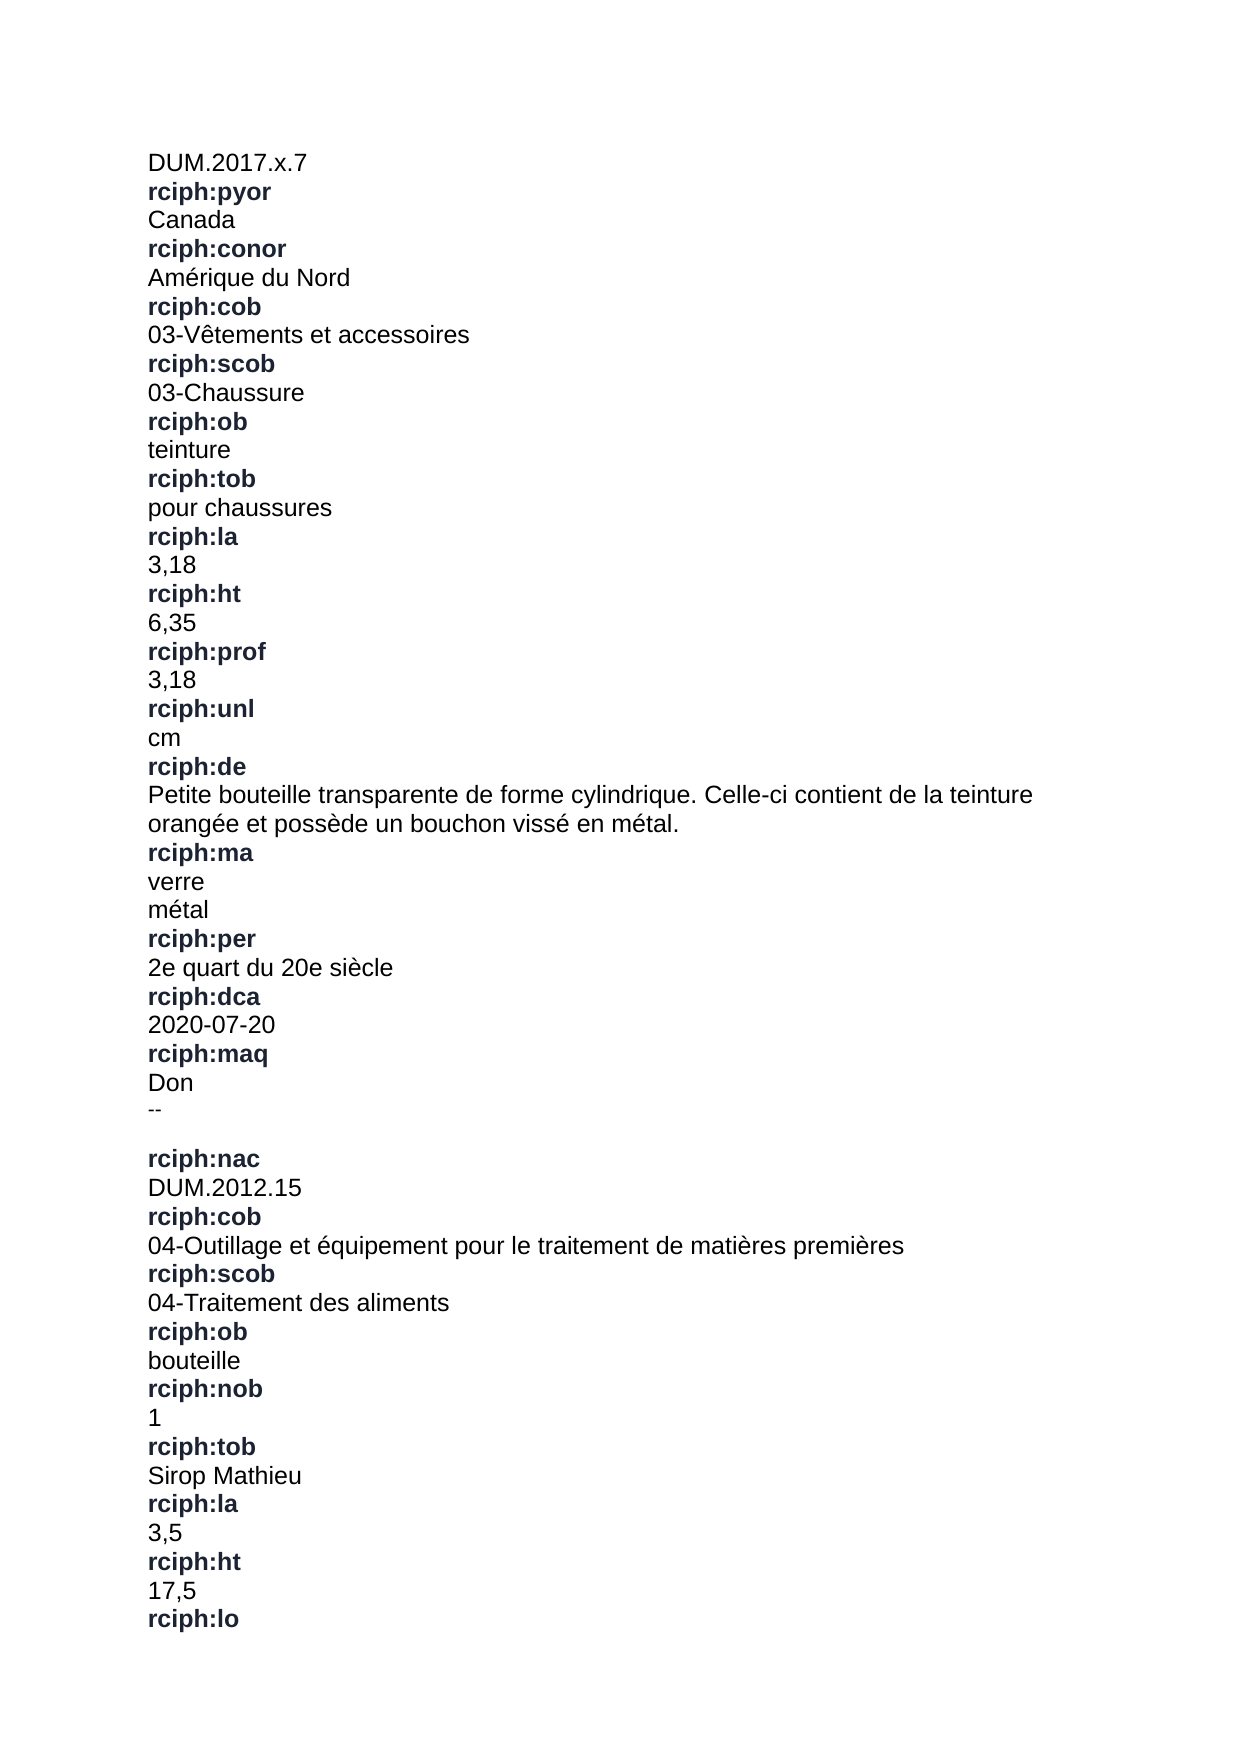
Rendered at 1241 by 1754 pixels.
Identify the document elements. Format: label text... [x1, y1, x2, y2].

text rciph:conor [148, 234, 1092, 263]
text rciph:maq [148, 1039, 1092, 1068]
text Canada [148, 205, 1092, 234]
text rciph:de [148, 751, 1092, 780]
text 17,5 [148, 1576, 1092, 1604]
text rciph:la [148, 521, 1092, 550]
text rciph:nob [148, 1374, 1092, 1403]
text Amérique du Nord [148, 263, 1092, 291]
text verre [148, 866, 1092, 895]
text rciph:lo [148, 1604, 1092, 1633]
text rciph:cob [148, 291, 1092, 320]
text rciph:ht [148, 1547, 1092, 1576]
text 3,5 [148, 1518, 1092, 1547]
text 03-Chaussure [148, 378, 1092, 406]
text cm [148, 723, 1092, 751]
text rciph:scob [148, 349, 1092, 378]
text 3,18 [148, 665, 1092, 694]
text rciph:nac [148, 1144, 1092, 1173]
text teinture [148, 435, 1092, 464]
text rciph:scob [148, 1259, 1092, 1288]
text 3,18 [148, 550, 1092, 579]
text DUM.2017.x.7 [148, 148, 1092, 176]
text rciph:tob [148, 464, 1092, 493]
text 6,35 [148, 608, 1092, 636]
text rciph:prof [148, 636, 1092, 665]
text Sirop Mathieu [148, 1461, 1092, 1489]
text 2e quart du 20e siècle [148, 953, 1092, 981]
text rciph:ma [148, 838, 1092, 866]
text bouteille [148, 1346, 1092, 1374]
text Petite bouteille transparente de forme cylindrique. Celle-ci contient de la teinture orangée et possède un bouchon vissé en métal. [148, 780, 1092, 838]
text Don [148, 1068, 1092, 1096]
text DUM.2012.15 [148, 1173, 1092, 1202]
text 04-Traitement des aliments [148, 1288, 1092, 1317]
text pour chaussures [148, 493, 1092, 521]
text rciph:cob [148, 1202, 1092, 1231]
text rciph:ht [148, 579, 1092, 608]
text rciph:ob [148, 406, 1092, 435]
text métal [148, 895, 1092, 924]
text rciph:la [148, 1489, 1092, 1518]
text rciph:dca [148, 981, 1092, 1010]
text rciph:per [148, 924, 1092, 953]
text 04-Outillage et équipement pour le traitement de matières premières [148, 1231, 1092, 1259]
text rciph:unl [148, 694, 1092, 723]
text rciph:tob [148, 1432, 1092, 1461]
text 2020-07-20 [148, 1010, 1092, 1039]
text rciph:ob [148, 1317, 1092, 1346]
text -- [148, 1096, 1092, 1120]
text rciph:pyor [148, 176, 1092, 205]
text 1 [148, 1403, 1092, 1432]
text 03-Vêtements et accessoires [148, 320, 1092, 349]
